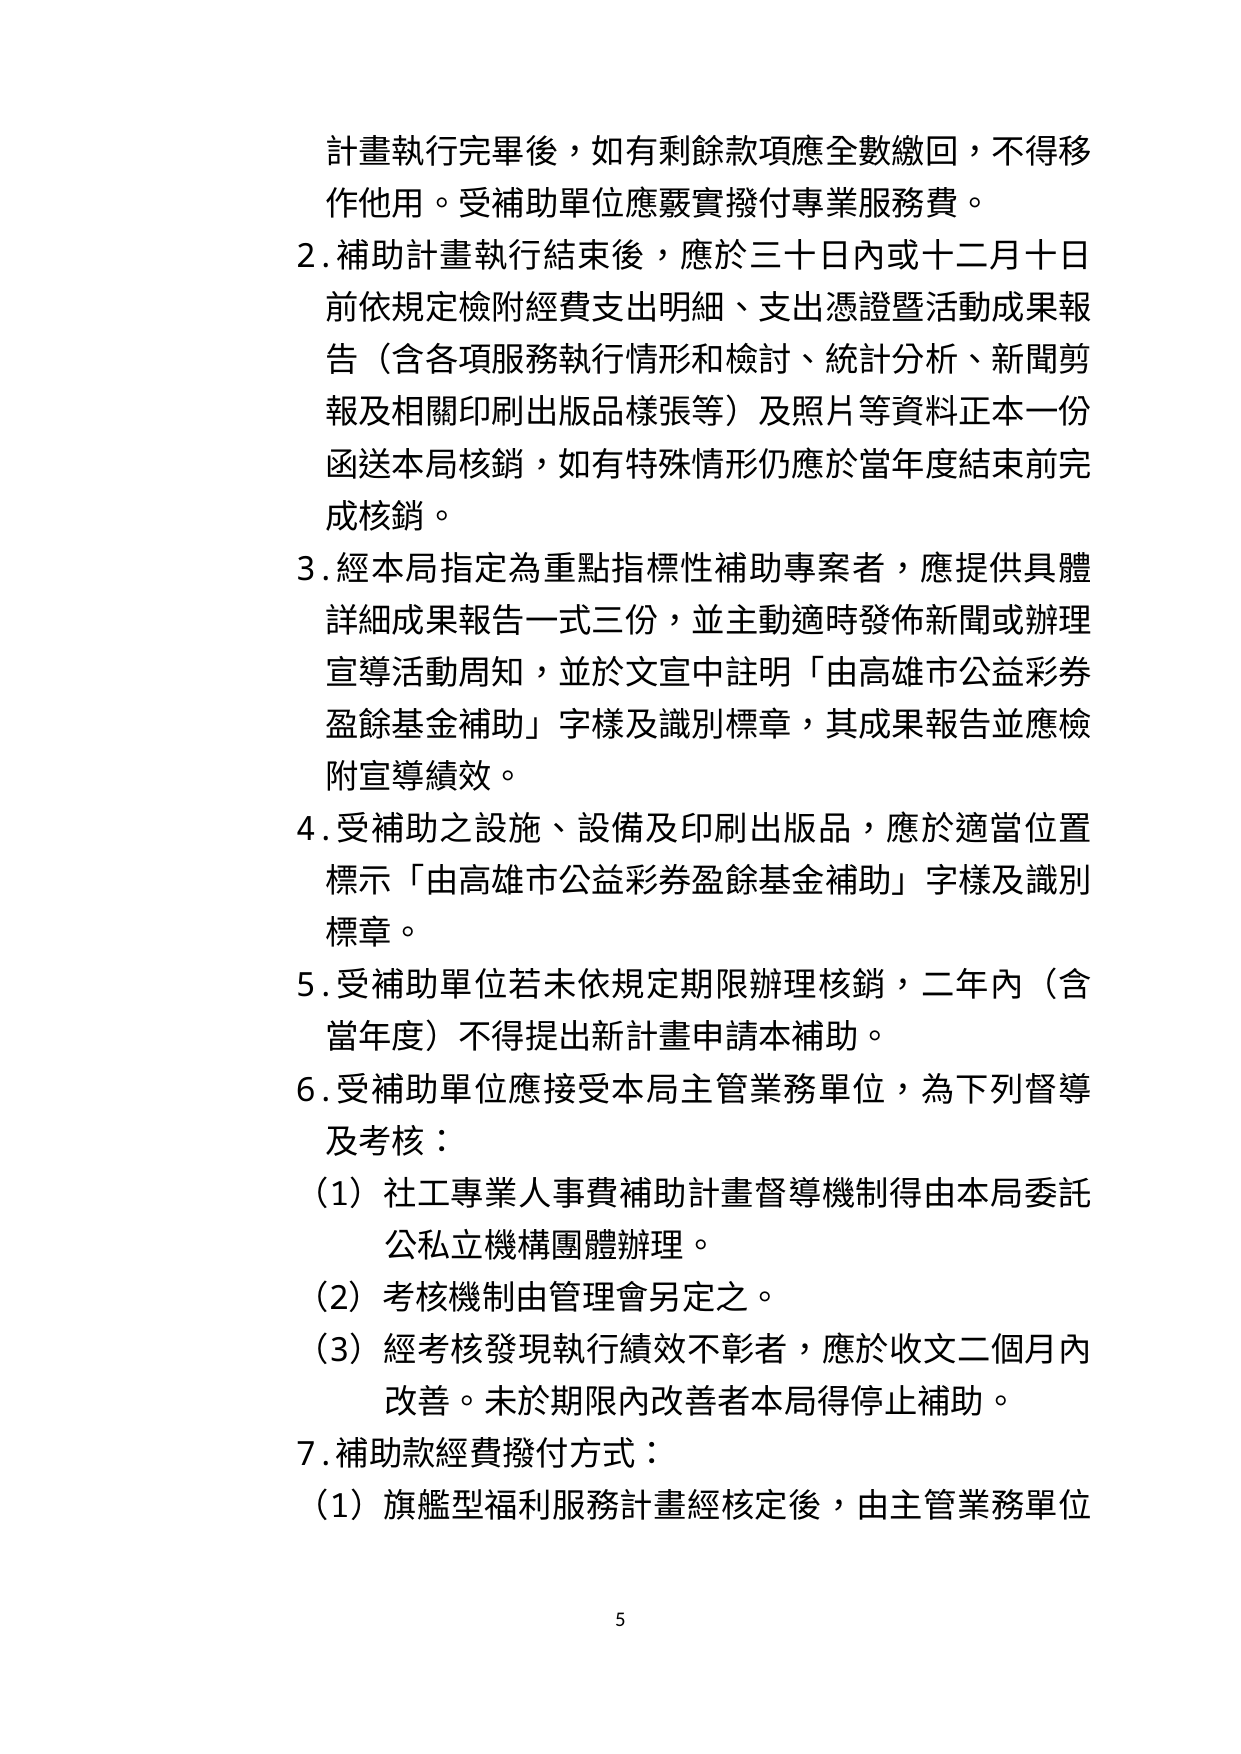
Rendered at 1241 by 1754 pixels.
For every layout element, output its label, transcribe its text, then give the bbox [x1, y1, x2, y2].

text 7.補助款經費撥付方式： [296, 1424, 1092, 1476]
text 計畫執行完畢後，如有剩餘款項應全數繳回，不得移作他用。受補助單位應覈實撥付專業服務費。 [296, 122, 1092, 226]
text 3.經本局指定為重點指標性補助專案者，應提供具體詳細成果報告一式三份，並主動適時發佈新聞或辦理宣導活動周知，並於文宣中註明「由高雄市公益彩券盈餘基金補助」字樣及識別標章，其成果報告並應檢附宣導績效。 [296, 538, 1092, 799]
text （1）旗艦型福利服務計畫經核定後，由主管業務單位 [296, 1476, 1092, 1528]
text 6.受補助單位應接受本局主管業務單位，為下列督導及考核： [296, 1059, 1092, 1163]
text （1）社工專業人事費補助計畫督導機制得由本局委託公私立機構團體辦理。 [295, 1163, 1092, 1268]
text （3）經考核發現執行績效不彰者，應於收文二個月內改善。未於期限內改善者本局得停止補助。 [295, 1320, 1092, 1424]
text 5.受補助單位若未依規定期限辦理核銷，二年內（含當年度）不得提出新計畫申請本補助。 [296, 955, 1092, 1059]
text 2.補助計畫執行結束後，應於三十日內或十二月十日前依規定檢附經費支出明細、支出憑證暨活動成果報告（含各項服務執行情形和檢討、統計分析、新聞剪報及相關印刷出版品樣張等）及照片等資料正本一份函送本局核銷，如有特殊情形仍應於當年度結束前完成核銷。 [296, 226, 1092, 538]
text （2）考核機制由管理會另定之。 [295, 1268, 1092, 1320]
text 4.受補助之設施、設備及印刷出版品，應於適當位置標示「由高雄市公益彩券盈餘基金補助」字樣及識別標章。 [296, 799, 1092, 955]
